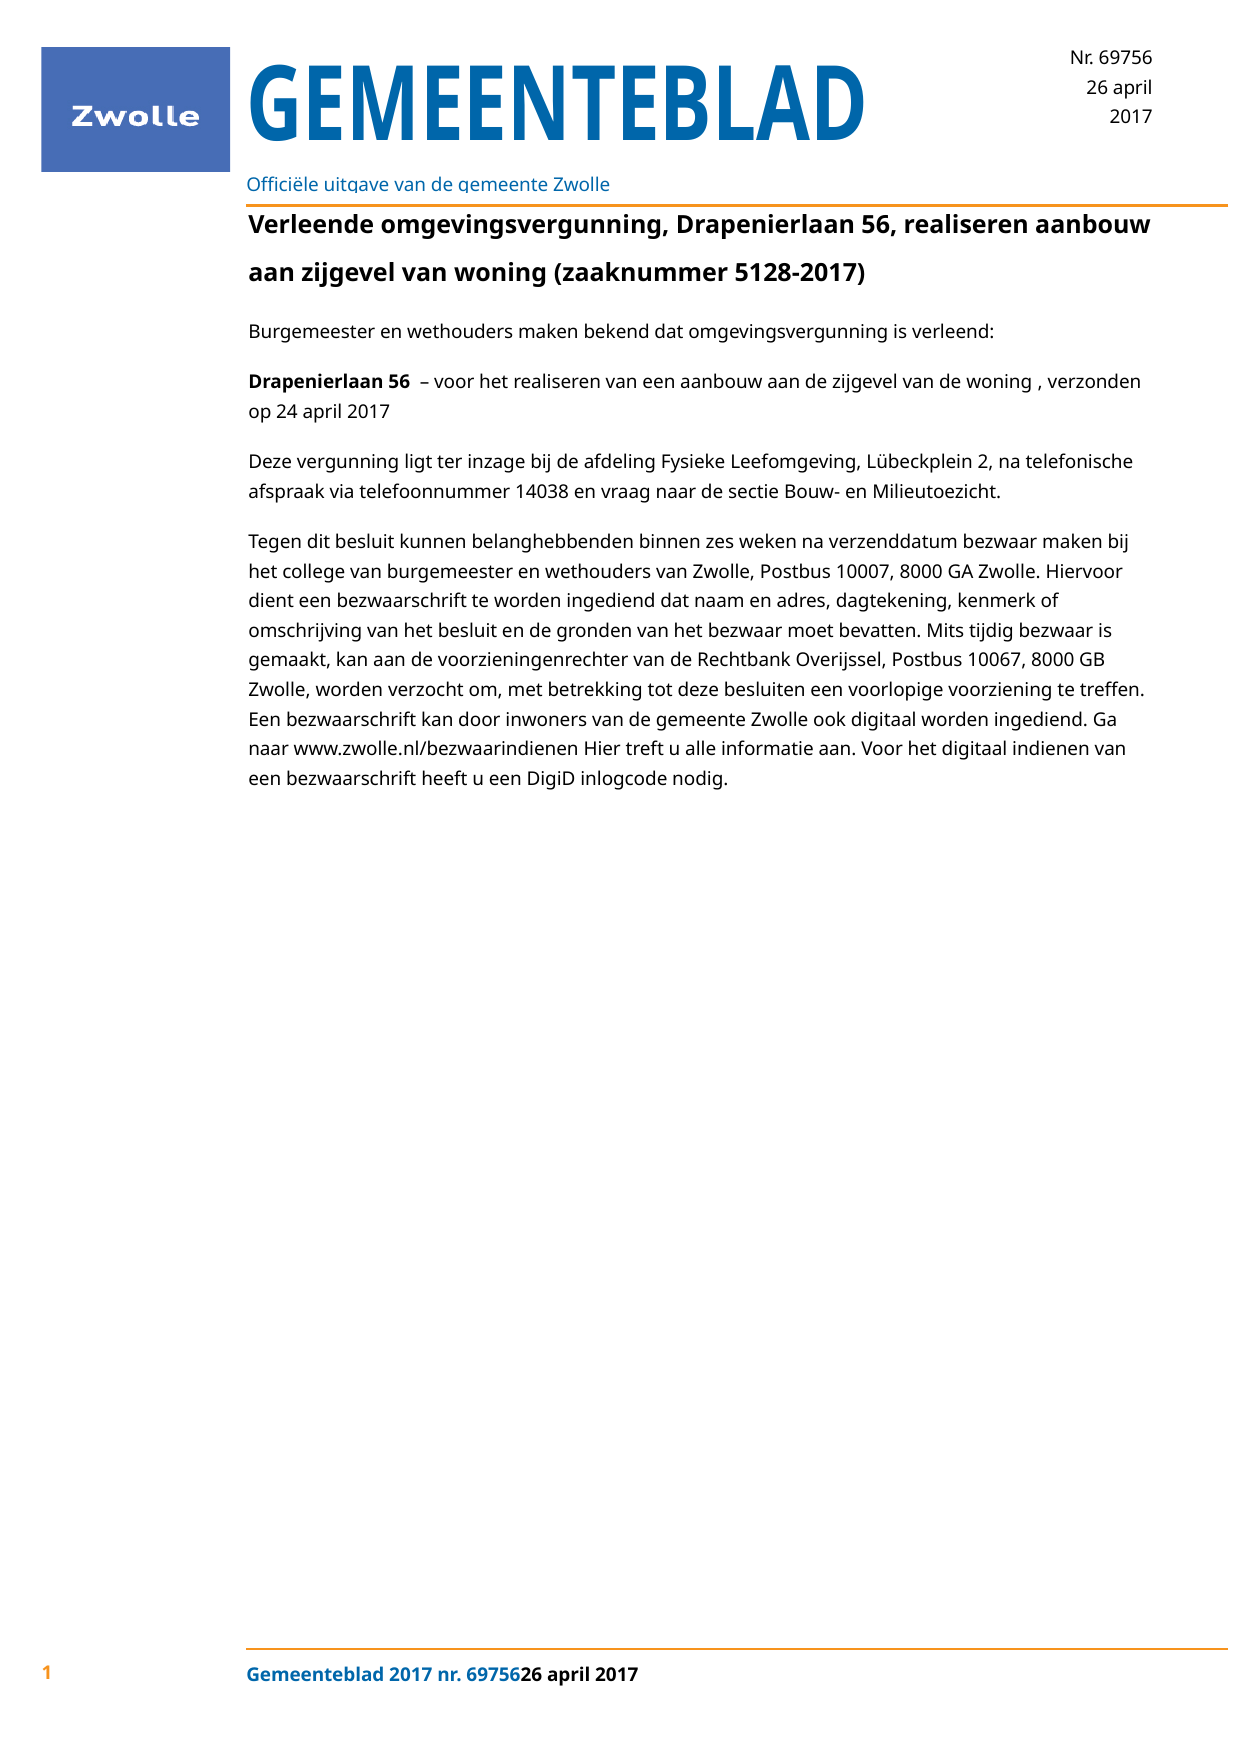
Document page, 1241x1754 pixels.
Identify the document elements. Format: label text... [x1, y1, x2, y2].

picture [41, 47, 231, 172]
text Drapenierlaan 56 – voor het realiseren van een aanbouw aan de zijgevel van de woning , verzonden op 24 april 2017 [248, 368, 1152, 424]
text Tegen dit besluit kunnen belanghebbenden binnen zes weken na verzenddatum bezwaar maken bij het college van burgemeester en wethouders van Zwolle, Postbus 10007, 8000 GA Zwolle. Hiervoor dient een bezwaarschrift te worden ingediend dat naam en adres, dagtekening, kenmerk of omschrijving van het besluit en de gronden van het bezwaar moet bevatten. Mits tijdig bezwaar is gemaakt, kan aan de voorzieningenrechter van de Rechtbank Overijssel, Postbus 10067, 8000 GB Zwolle, worden verzocht om, met betrekking tot deze besluiten een voorlopige voorziening te treffen. Een bezwaarschrift kan door inwoners van de gemeente Zwolle ook digitaal worden ingediend. Ga naar www.zwolle.nl/bezwaarindienen Hier treft u alle informatie aan. Voor het digitaal indienen van een bezwaarschrift heeft u een DigiD inlogcode nodig. [248, 528, 1152, 791]
text Burgemeester en wethouders maken bekend dat omgevingsvergunning is verleend: [248, 318, 1152, 344]
text Deze vergunning ligt ter inzage bij de afdeling Fysieke Leefomgeving, Lübeckplein 2, na telefonische afspraak via telefoonnummer 14038 en vraag naar de sectie Bouw- en Milieutoezicht. [248, 448, 1152, 504]
text Verleende omgevingsvergunning, Drapenierlaan 56, realiseren aanbouw aan zijgevel van woning (zaaknummer 5128-2017) [248, 207, 1152, 288]
